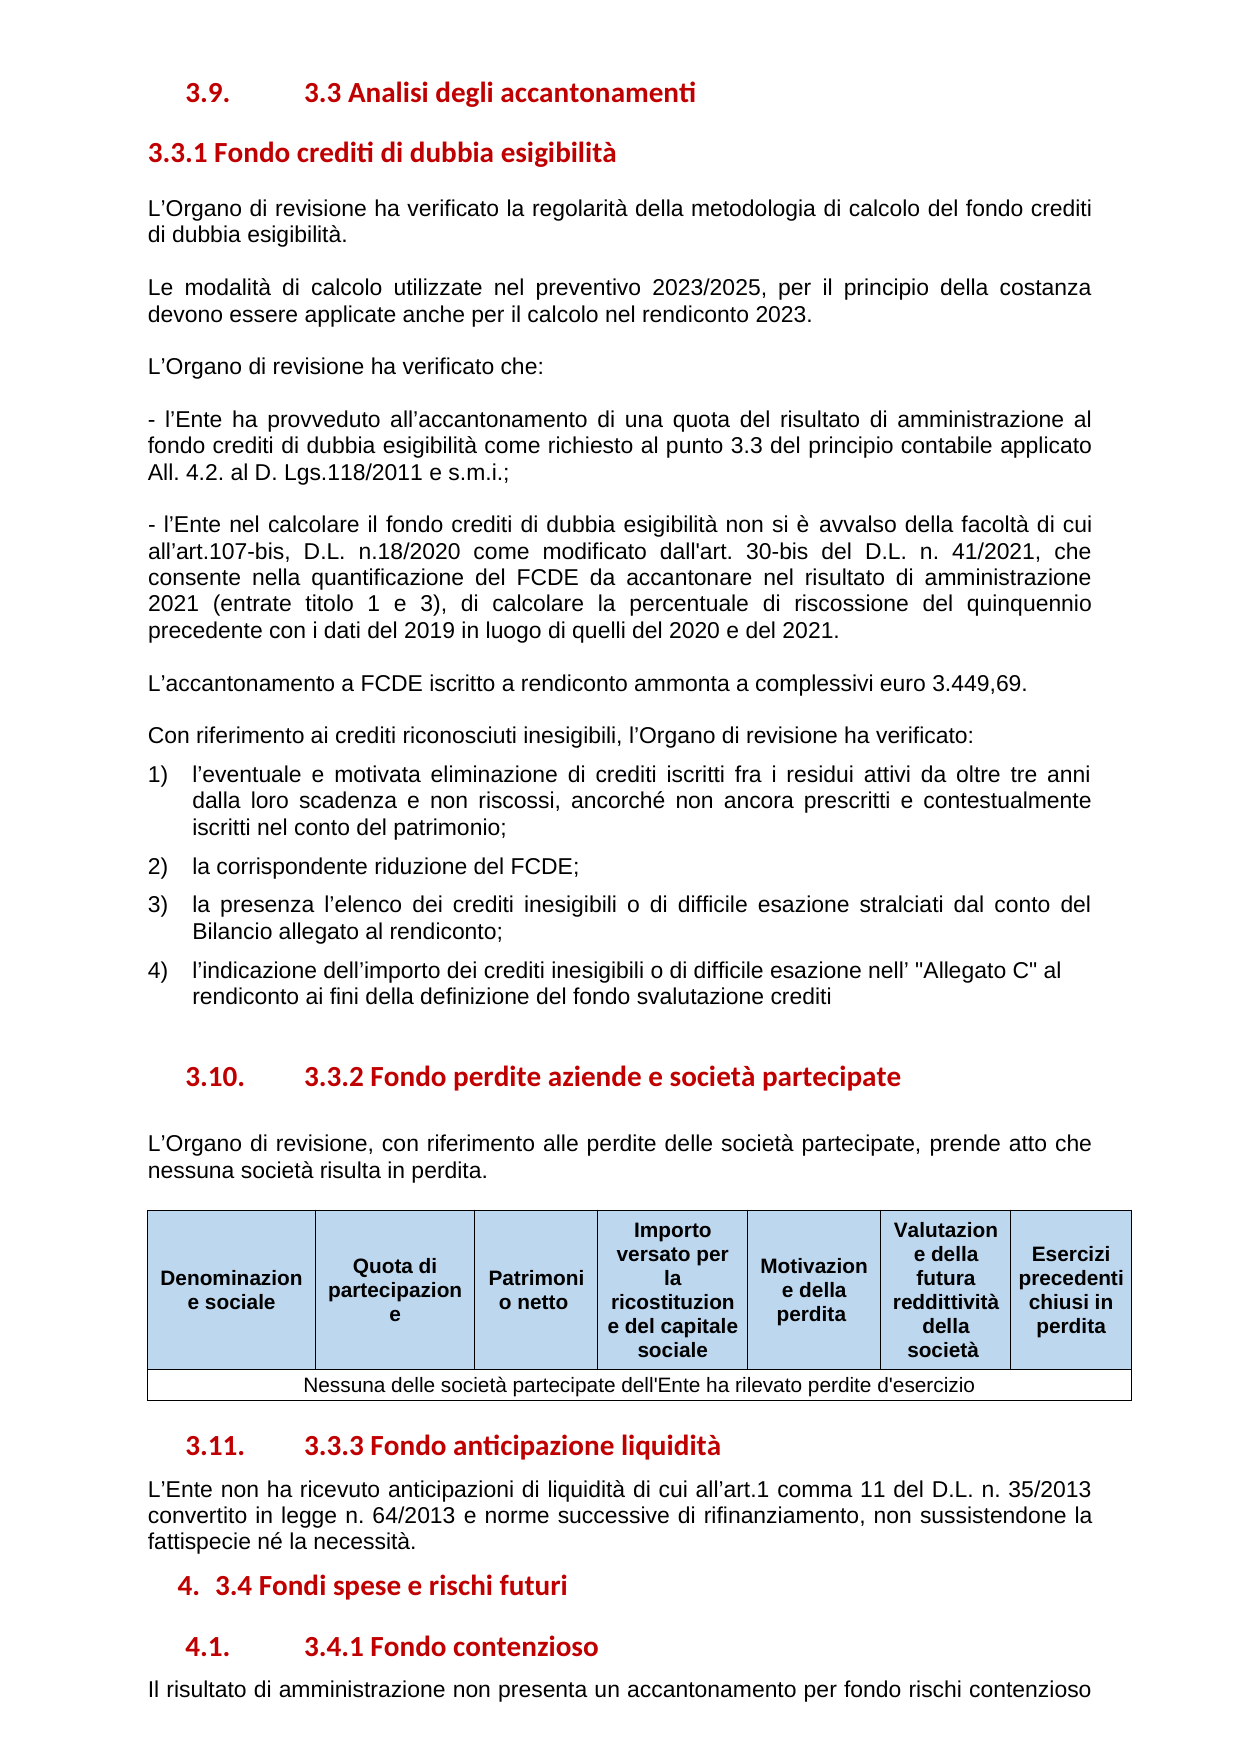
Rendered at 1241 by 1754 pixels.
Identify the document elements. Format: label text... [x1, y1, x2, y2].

list la corrispondente riduzione del FCDE; [148, 853, 1092, 879]
text Il risultato di amministrazione non presenta un accantonamento per fondo rischi contenzioso [148, 1676, 1092, 1702]
text L’accantonamento a FCDE iscritto a rendiconto ammonta a complessivi euro 3.449,69. [148, 669, 1092, 696]
table_header Quota di partecipazione [316, 1211, 474, 1369]
text L’Ente non ha ricevuto anticipazioni di liquidità di cui all’art.1 comma 11 del D.L. n. 35/2013 convertito in legge n. 64/2013 e norme successive di rifinanziamento, non sussistendone la fattispecie né la necessità. [148, 1476, 1092, 1555]
table_cell Nessuna delle società partecipate dell'Ente ha rilevato perdite d'esercizio [148, 1370, 1131, 1400]
text L’Organo di revisione, con riferimento alle perdite delle società partecipate, prende atto che nessuna società risulta in perdita. [148, 1130, 1092, 1183]
text L’Organo di revisione ha verificato che: [148, 353, 1092, 379]
text - l’Ente nel calcolare il fondo crediti di dubbia esigibilità non si è avvalso della facoltà di cui all’art.107-bis, D.L. n.18/2020 come modificato dall'art. 30-bis del D.L. n. 41/2021, che consente nella quantificazione del FCDE da accantonare nel risultato di amministrazione 2021 (entrate titolo 1 e 3), di calcolare la percentuale di riscossione del quinquennio precedente con i dati del 2019 in luogo di quelli del 2020 e del 2021. [148, 511, 1092, 643]
subtitle 3.3.3 Fondo anticipazione liquidità [185, 1427, 1092, 1463]
subtitle 3.4 Fondi spese e rischi futuri [177, 1567, 1092, 1603]
subtitle 3.4.1 Fondo contenzioso [185, 1628, 1092, 1663]
text 3.3.1 Fondo crediti di dubbia esigibilità [148, 134, 1092, 170]
table_header Patrimonio netto [475, 1211, 597, 1369]
table_header Esercizi precedenti chiusi in perdita [1011, 1211, 1131, 1369]
list l’eventuale e motivata eliminazione di crediti iscritti fra i residui attivi da oltre tre anni dalla loro scadenza e non riscossi, ancorché non ancora prescritti e contestualmente iscritti nel conto del patrimonio; [148, 761, 1092, 840]
table_header Valutazione della futura reddittività della società [881, 1211, 1010, 1369]
table_header Importo versato per la ricostituzione del capitale sociale [598, 1211, 747, 1369]
subtitle 3.3 Analisi degli accantonamenti [185, 74, 1092, 109]
text L’Organo di revisione ha verificato la regolarità della metodologia di calcolo del fondo crediti di dubbia esigibilità. [148, 195, 1092, 248]
table_header Motivazione della perdita [748, 1211, 880, 1369]
subtitle 3.3.2 Fondo perdite aziende e società partecipate [185, 1058, 1092, 1094]
text - l’Ente ha provveduto all’accantonamento di una quota del risultato di amministrazione al fondo crediti di dubbia esigibilità come richiesto al punto 3.3 del principio contabile applicato All. 4.2. al D. Lgs.118/2011 e s.m.i.; [148, 406, 1092, 485]
list l’indicazione dell’importo dei crediti inesigibili o di difficile esazione nell’ "Allegato C" al rendiconto ai fini della definizione del fondo svalutazione crediti [148, 957, 1092, 1009]
list la presenza l’elenco dei crediti inesigibili o di difficile esazione stralciati dal conto del Bilancio allegato al rendiconto; [148, 891, 1092, 944]
text Le modalità di calcolo utilizzate nel preventivo 2023/2025, per il principio della costanza devono essere applicate anche per il calcolo nel rendiconto 2023. [148, 274, 1092, 327]
table_header Denominazione sociale [148, 1211, 315, 1369]
text Con riferimento ai crediti riconosciuti inesigibili, l’Organo di revisione ha verificato: [148, 722, 1092, 748]
